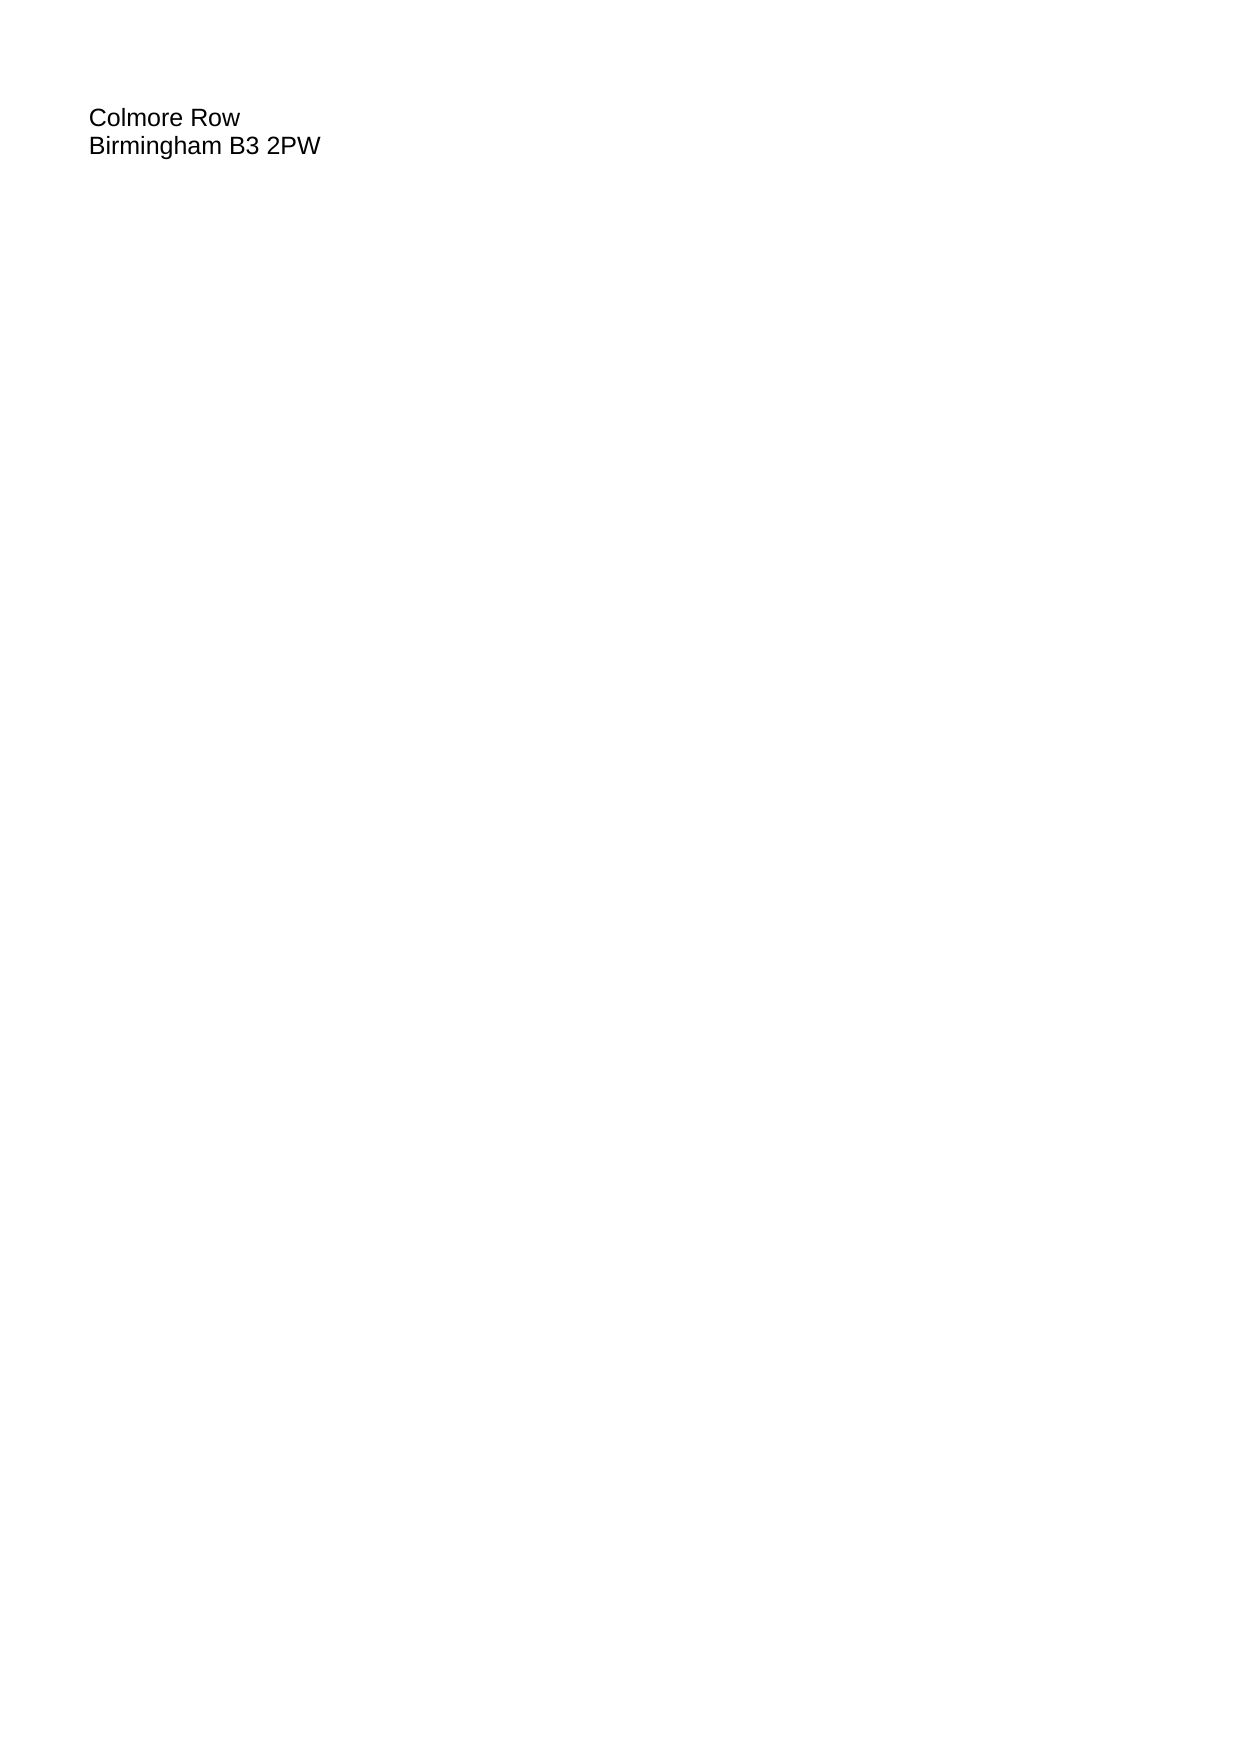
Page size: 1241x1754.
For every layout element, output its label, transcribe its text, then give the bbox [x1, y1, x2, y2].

text Colmore Row [89, 103, 1152, 131]
text Birmingham B3 2PW [89, 131, 1152, 160]
